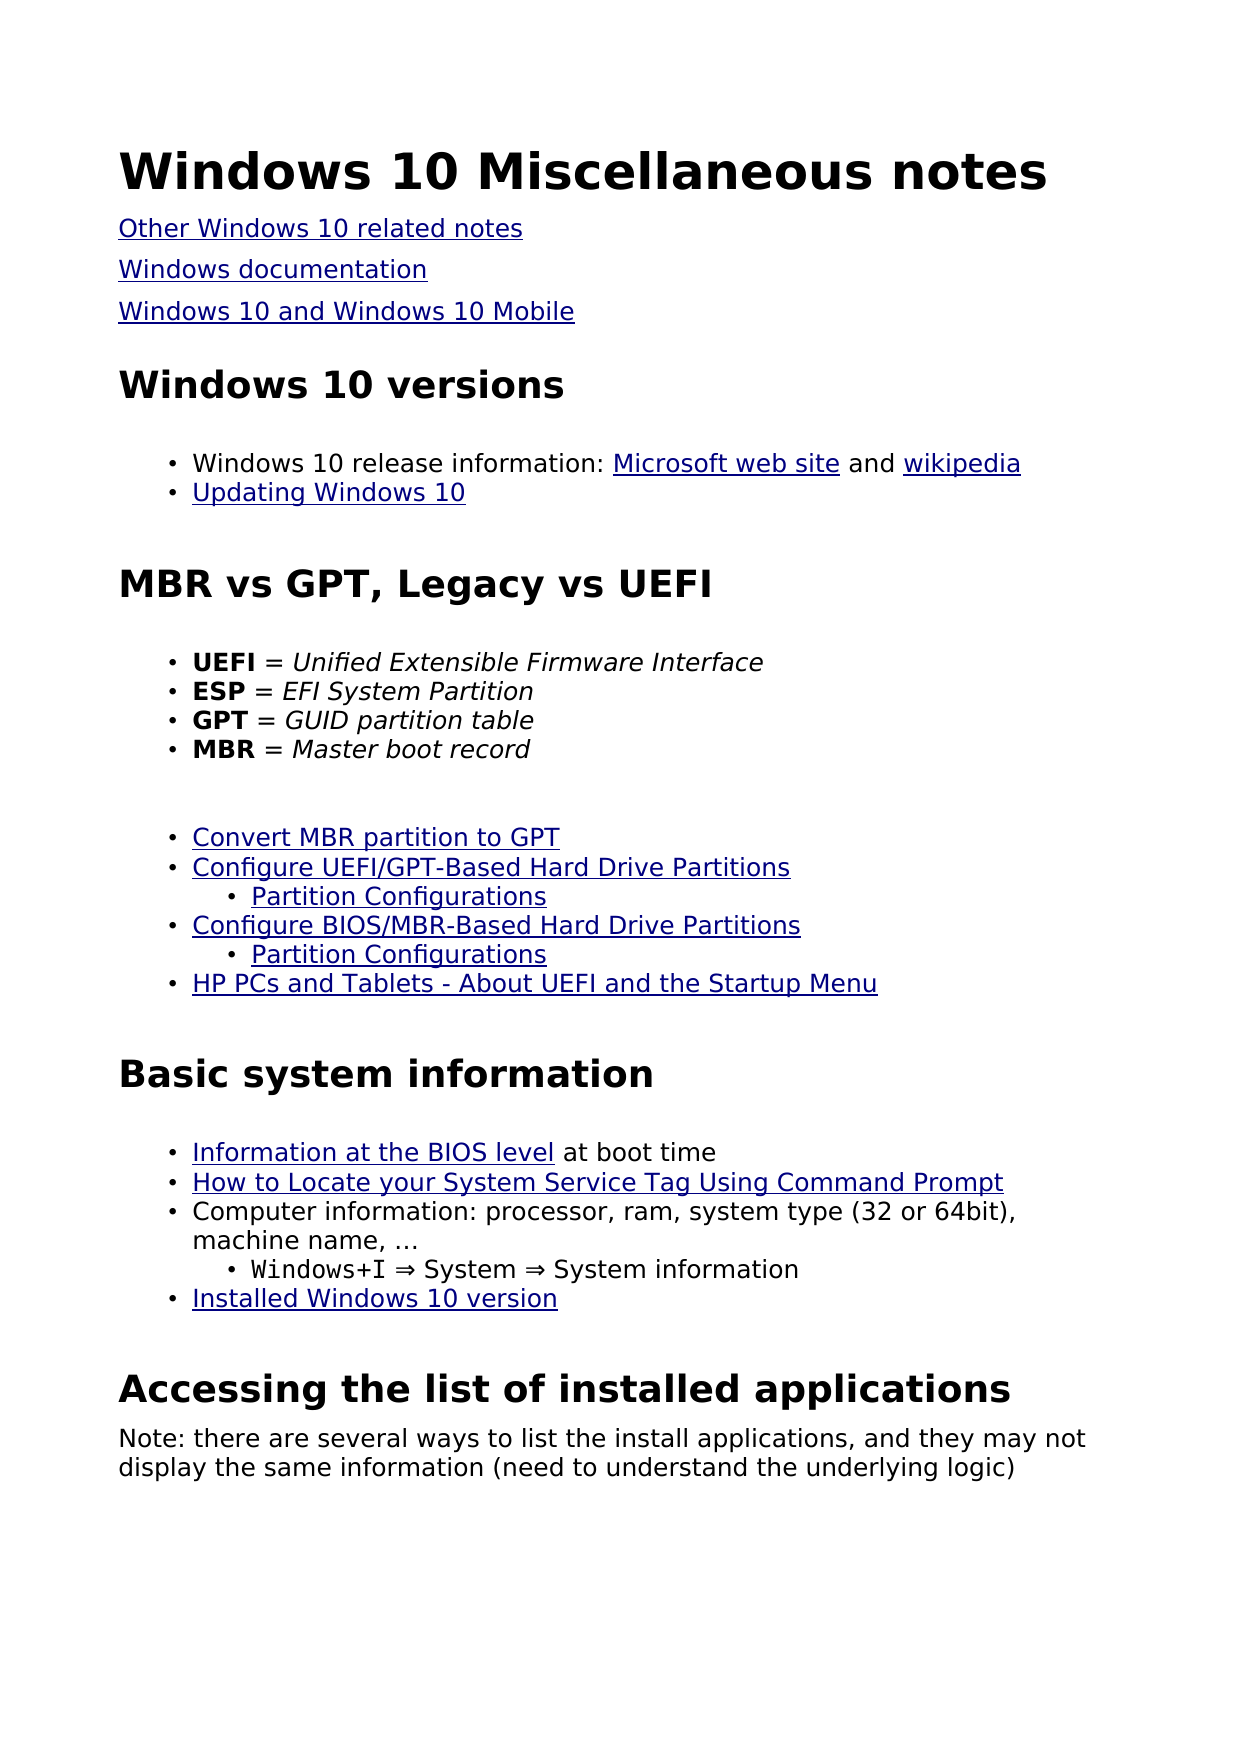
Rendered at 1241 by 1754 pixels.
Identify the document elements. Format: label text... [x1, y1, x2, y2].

text Note: there are several ways to list the install applications, and they may not display the same information (need to understand the underlying logic) [118, 1424, 1122, 1483]
text Other Windows 10 related notes [118, 214, 1122, 243]
list Information at the BIOS level at boot time [177, 1139, 1122, 1168]
list Computer information: processor, ram, system type (32 or 64bit), machine name, … [177, 1197, 1122, 1255]
subtitle Windows 10 Miscellaneous notes [118, 143, 1122, 201]
list HP PCs and Tablets - About UEFI and the Startup Menu [177, 969, 1122, 998]
list Windows 10 release information: Microsoft web site and wikipedia [177, 449, 1122, 479]
list ESP = EFI System Partition [177, 677, 1122, 706]
list MBR = Master boot record [177, 735, 1122, 764]
list Installed Windows 10 version [177, 1284, 1122, 1314]
subtitle Windows 10 versions [118, 364, 1122, 407]
list Partition Configurations [236, 940, 1122, 969]
list Configure UEFI/GPT-Based Hard Drive Partitions [177, 853, 1122, 882]
text Windows 10 and Windows 10 Mobile [118, 297, 1122, 326]
list How to Locate your System Service Tag Using Command Prompt [177, 1168, 1122, 1197]
list Configure BIOS/MBR-Based Hard Drive Partitions [177, 911, 1122, 940]
list Partition Configurations [236, 882, 1122, 911]
subtitle Accessing the list of installed applications [118, 1368, 1122, 1412]
list UEFI = Unified Extensible Firmware Interface [177, 648, 1122, 677]
list GPT = GUID partition table [177, 706, 1122, 735]
list Updating Windows 10 [177, 479, 1122, 508]
subtitle Basic system information [118, 1053, 1122, 1097]
list Windows+I ⇒ System ⇒ System information [236, 1255, 1122, 1284]
list Convert MBR partition to GPT [177, 823, 1122, 853]
subtitle MBR vs GPT, Legacy vs UEFI [118, 562, 1122, 606]
text Windows documentation [118, 256, 1122, 285]
